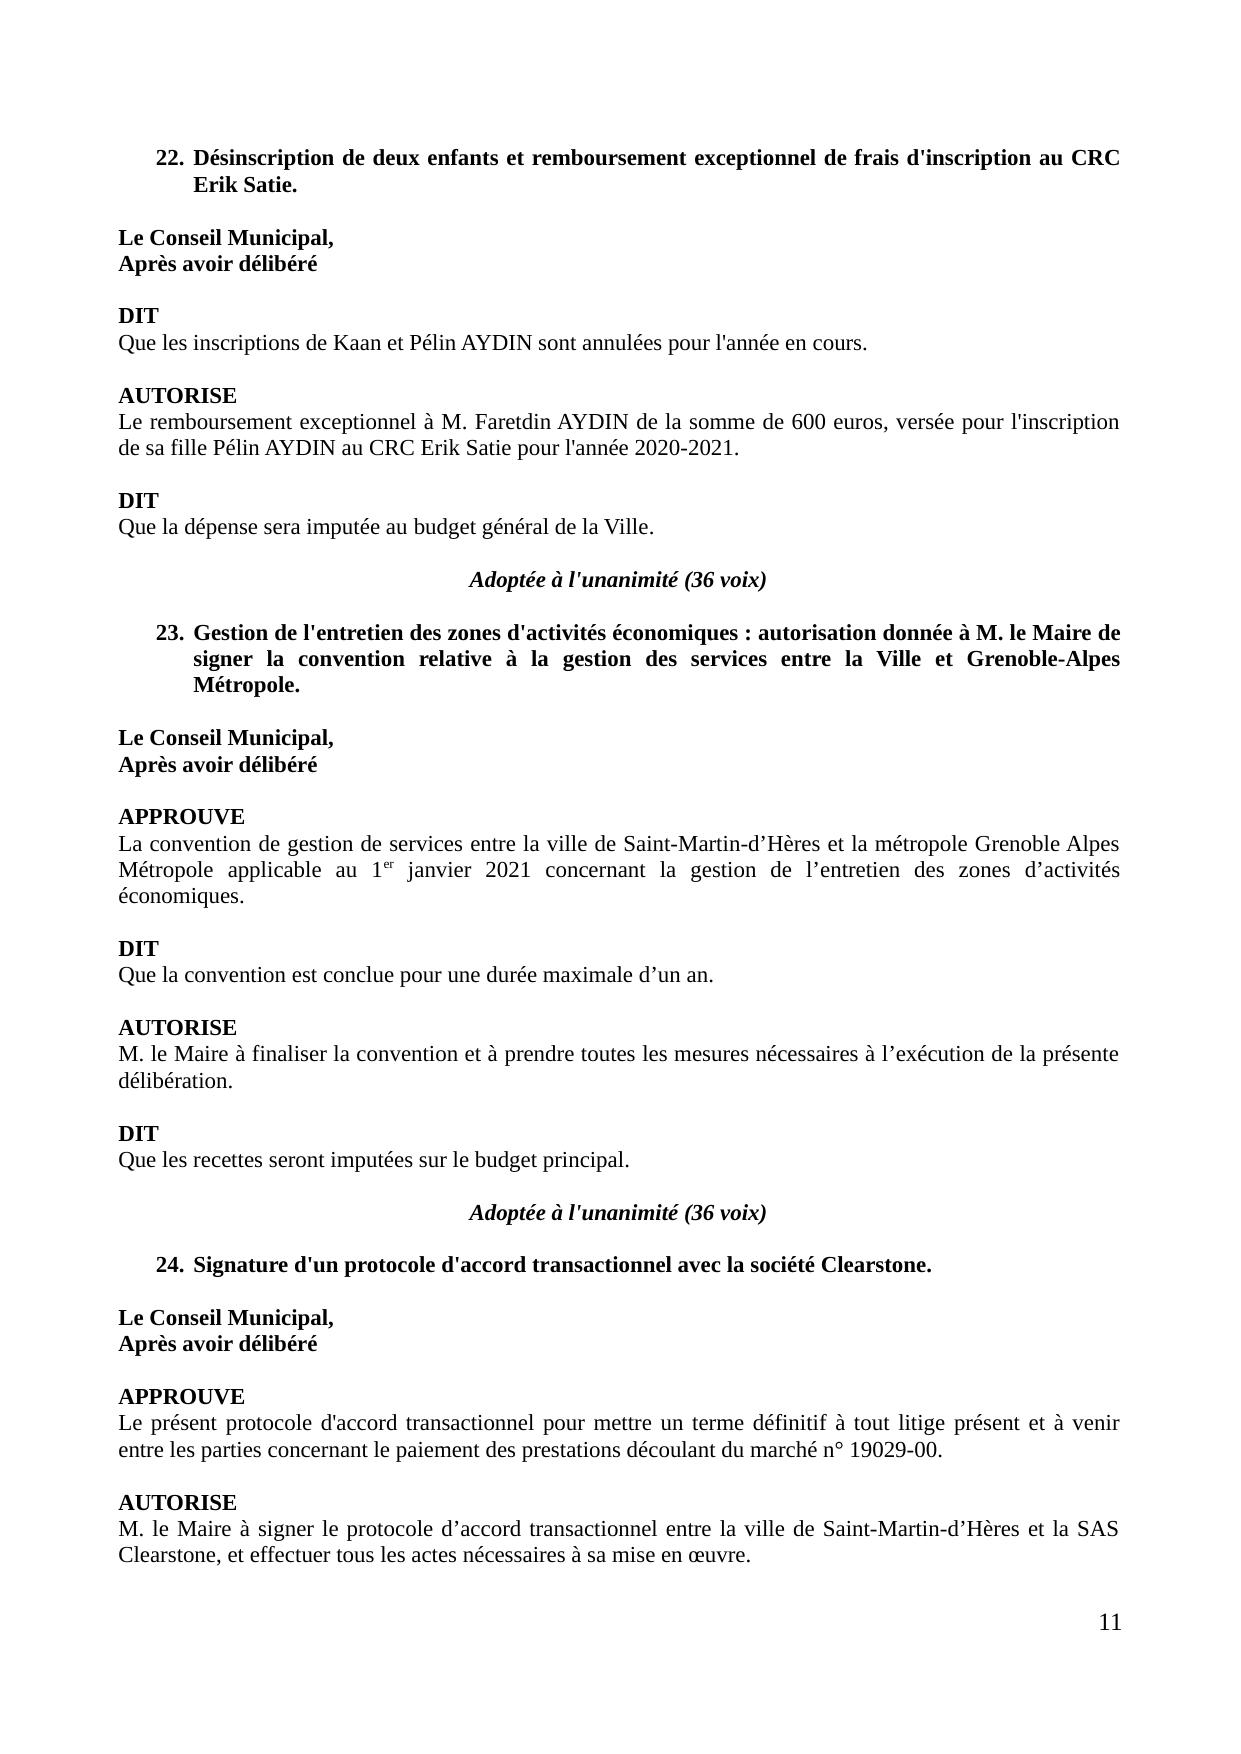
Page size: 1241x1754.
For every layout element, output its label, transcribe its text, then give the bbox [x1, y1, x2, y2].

text AUTORISE [118, 382, 1122, 408]
list Gestion de l'entretien des zones d'activités économiques : autorisation donnée à M. le Maire de signer la convention relative à la gestion des services entre la Ville et Grenoble-Alpes Métropole. [156, 619, 1122, 698]
text Après avoir délibéré [118, 1330, 1122, 1357]
text Le présent protocole d'accord transactionnel pour mettre un terme définitif à tout litige présent et à venir entre les parties concernant le paiement des prestations découlant du marché n° 19029-00. [118, 1409, 1122, 1462]
text DIT [118, 487, 1122, 513]
text APPROUVE [118, 803, 1122, 830]
text DIT [118, 935, 1122, 961]
text Que les recettes seront imputées sur le budget principal. [118, 1146, 1122, 1172]
text Le Conseil Municipal, [118, 1304, 1122, 1330]
text Après avoir délibéré [118, 250, 1122, 276]
text Que la convention est conclue pour une durée maximale d’un an. [118, 961, 1122, 988]
text AUTORISE [118, 1014, 1122, 1041]
text Adoptée à l'unanimité (36 voix) [118, 1199, 1120, 1225]
text DIT [118, 1119, 1122, 1146]
text Le Conseil Municipal, [118, 223, 1122, 250]
text Que les inscriptions de Kaan et Pélin AYDIN sont annulées pour l'année en cours. [118, 329, 1122, 355]
text Que la dépense sera imputée au budget général de la Ville. [118, 513, 1122, 540]
text Le Conseil Municipal, [118, 724, 1122, 751]
list Désinscription de deux enfants et remboursement exceptionnel de frais d'inscription au CRC Erik Satie. [156, 144, 1122, 197]
text AUTORISE [118, 1488, 1122, 1515]
text Après avoir délibéré [118, 751, 1122, 777]
text La convention de gestion de services entre la ville de Saint-Martin-d’Hères et la métropole Grenoble Alpes Métropole applicable au 1er janvier 2021 concernant la gestion de l’entretien des zones d’activités économiques. [118, 830, 1122, 909]
text M. le Maire à signer le protocole d’accord transactionnel entre la ville de Saint-Martin-d’Hères et la SAS Clearstone, et effectuer tous les actes nécessaires à sa mise en œuvre. [118, 1515, 1122, 1568]
text DIT [118, 303, 1122, 329]
list Signature d'un protocole d'accord transactionnel avec la société Clearstone. [156, 1251, 1122, 1278]
text Adoptée à l'unanimité (36 voix) [118, 566, 1120, 592]
text APPROUVE [118, 1383, 1122, 1409]
text Le remboursement exceptionnel à M. Faretdin AYDIN de la somme de 600 euros, versée pour l'inscription de sa fille Pélin AYDIN au CRC Erik Satie pour l'année 2020-2021. [118, 408, 1122, 461]
text M. le Maire à finaliser la convention et à prendre toutes les mesures nécessaires à l’exécution de la présente délibération. [118, 1041, 1122, 1093]
